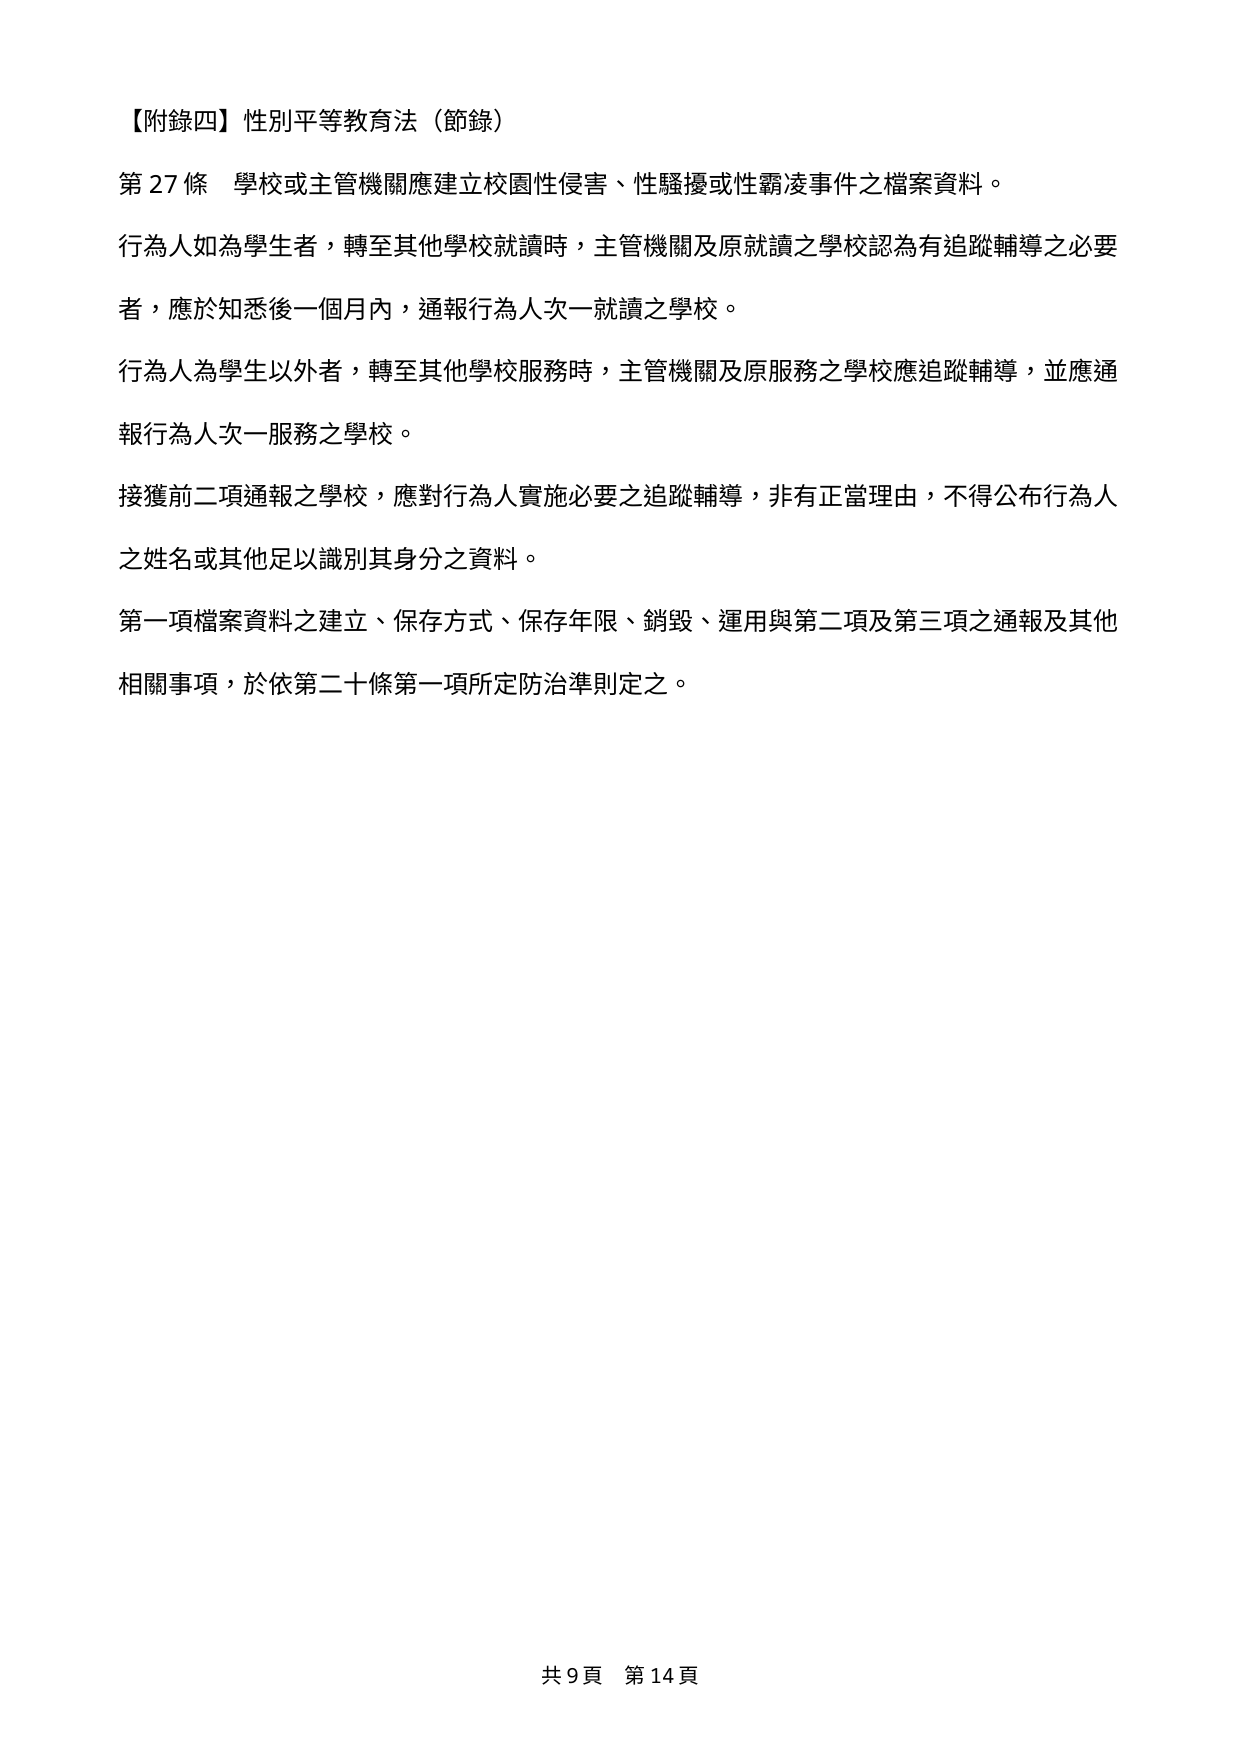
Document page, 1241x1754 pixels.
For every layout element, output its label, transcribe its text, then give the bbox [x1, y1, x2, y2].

text 第一項檔案資料之建立、保存方式、保存年限、銷毀、運用與第二項及第三項之通報及其他相關事項，於依第二十條第一項所定防治準則定之。 [118, 578, 1122, 703]
text 第27條 學校或主管機關應建立校園性侵害、性騷擾或性霸凌事件之檔案資料。 [118, 141, 1122, 203]
text 行為人如為學生者，轉至其他學校就讀時，主管機關及原就讀之學校認為有追蹤輔導之必要者，應於知悉後一個月內，通報行為人次一就讀之學校。 [118, 203, 1122, 328]
text 接獲前二項通報之學校，應對行為人實施必要之追蹤輔導，非有正當理由，不得公布行為人之姓名或其他足以識別其身分之資料。 [118, 453, 1122, 578]
text 行為人為學生以外者，轉至其他學校服務時，主管機關及原服務之學校應追蹤輔導，並應通報行為人次一服務之學校。 [118, 328, 1122, 453]
text 【附錄四】性別平等教育法（節錄） [118, 78, 1122, 141]
